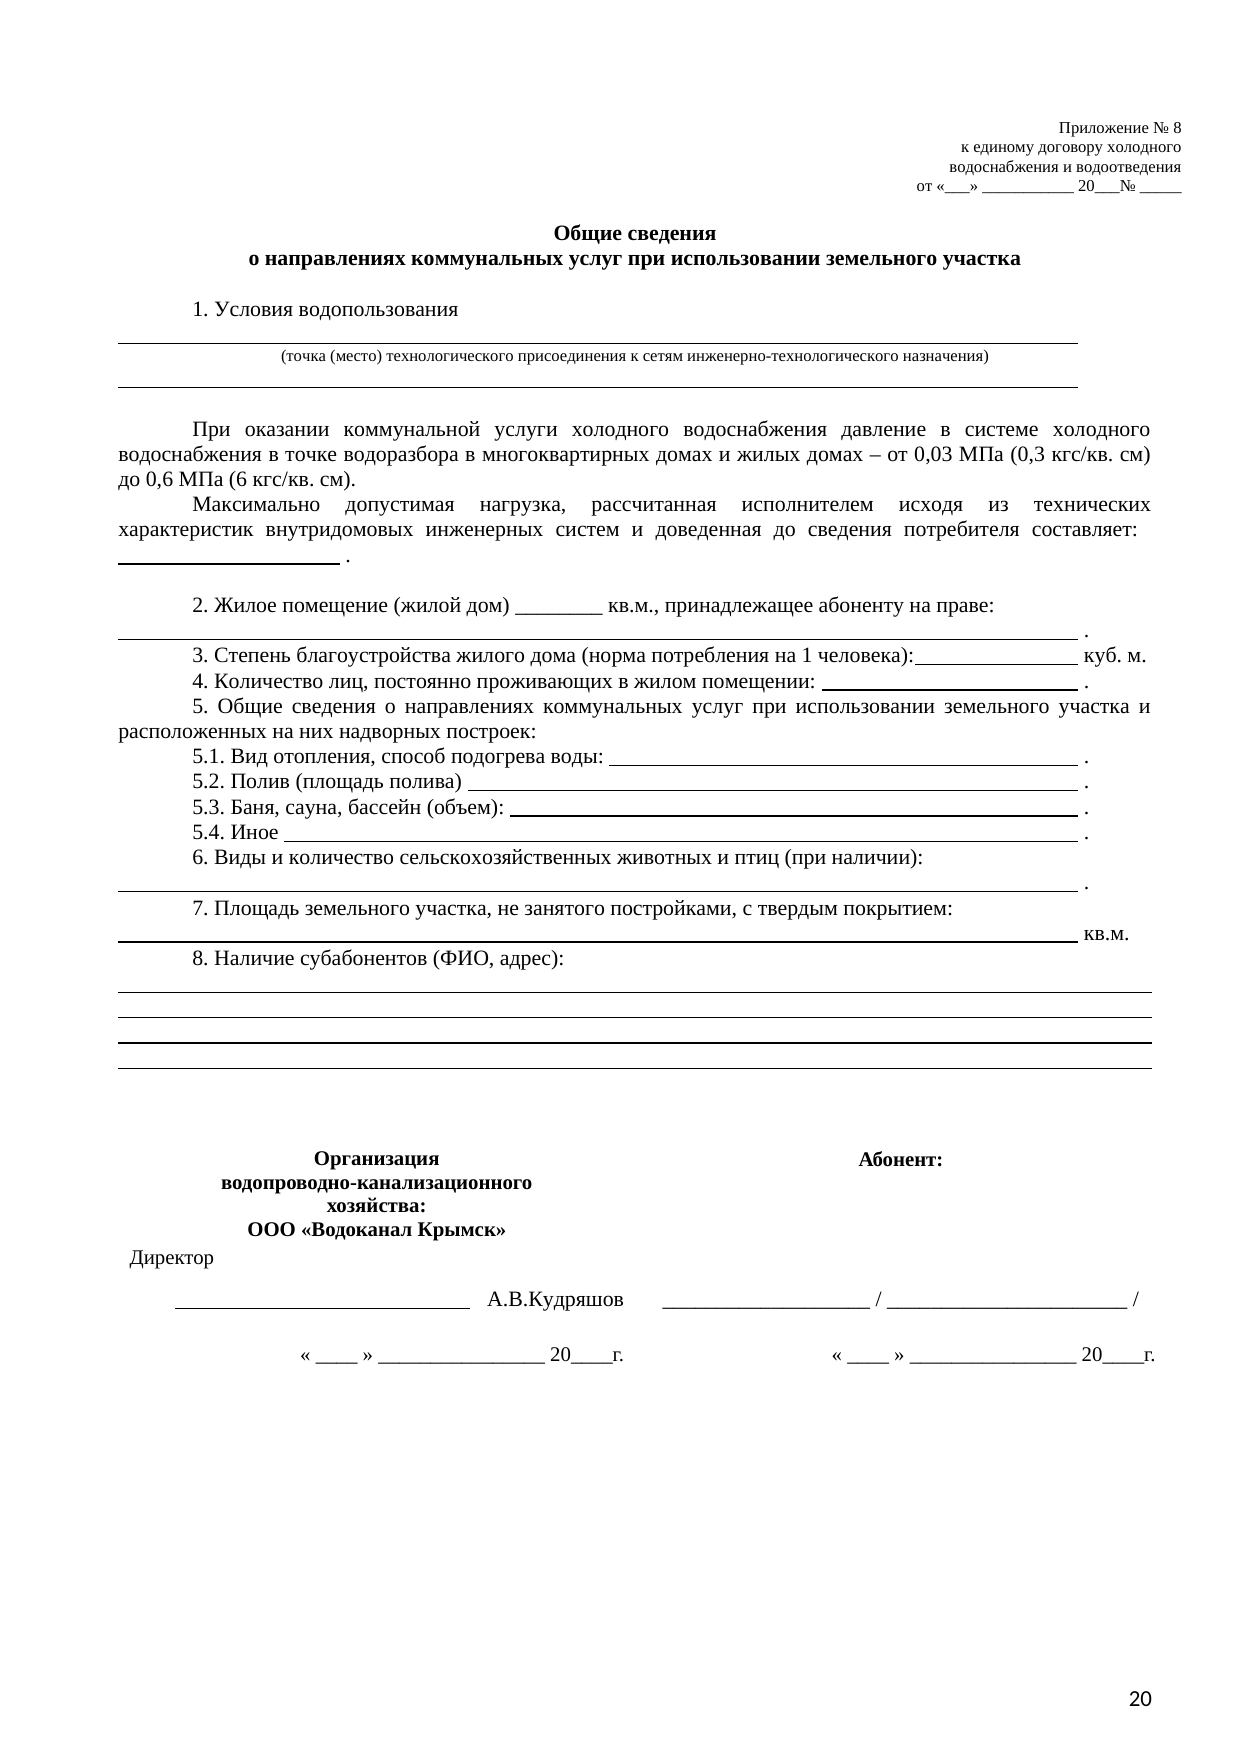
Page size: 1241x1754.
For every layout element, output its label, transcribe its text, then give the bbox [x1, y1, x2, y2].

text о направлениях коммунальных услуг при использовании земельного участка [118, 245, 1152, 270]
text 6. Виды и количество сельскохозяйственных животных и птиц (при наличии): [118, 844, 1152, 869]
text (точка (место) технологического присоединения к сетям инженерно-технологического назначения) [118, 346, 1152, 365]
text к единому договору холодного [118, 137, 1181, 156]
text 1. Условия водопользования [118, 296, 1152, 321]
text 5.1. Вид отопления, способ подогрева воды: . [118, 743, 1152, 768]
text Общие сведения [118, 220, 1152, 245]
text 2. Жилое помещение (жилой дом) ________ кв.м., принадлежащее абоненту на праве: [118, 592, 1152, 617]
text от «___» ___________ 20___№ _____ [118, 176, 1181, 195]
text 4. Количество лиц, постоянно проживающих в жилом помещении: . [118, 668, 1152, 693]
text Максимально допустимая нагрузка, рассчитанная исполнителем исходя из технических характеристик внутридомовых инженерных систем и доведенная до сведения потребителя составляет: . [118, 491, 1152, 567]
text кв.м. [118, 920, 1152, 945]
table_cell « ____ » ________________ 20____г. [635, 1342, 1167, 1398]
text 5.3. Баня, сауна, бассейн (объем): . [118, 794, 1152, 819]
text 7. Площадь земельного участка, не занятого постройками, с твердым покрытием: [118, 894, 1152, 920]
table_header Организация водопроводно-канализационного хозяйства: ООО «Водоканал Крымск» Директор [118, 1147, 635, 1286]
table_cell « ____ » ________________ 20____г. [118, 1342, 635, 1398]
table_cell ___________________ / ______________________ / [635, 1286, 1167, 1342]
table_cell А.В.Кудряшов [118, 1286, 635, 1342]
text . [118, 617, 1152, 642]
table_header Абонент: [635, 1147, 1167, 1286]
text 5.4. Иное . [118, 819, 1152, 844]
text 5.2. Полив (площадь полива) . [118, 768, 1152, 794]
text . [118, 869, 1152, 894]
text водоснабжения и водоотведения [118, 156, 1181, 176]
text Приложение № 8 [118, 118, 1181, 137]
text 8. Наличие субабонентов (ФИО, адрес): [118, 945, 1152, 970]
text 3. Степень благоустройства жилого дома (норма потребления на 1 человека): куб. м. [118, 642, 1152, 668]
text При оказании коммунальной услуги холодного водоснабжения давление в системе холодного водоснабжения в точке водоразбора в многоквартирных домах и жилых домах – от 0,03 МПа (0,3 кгс/кв. см) до 0,6 МПа (6 кгс/кв. см). [118, 416, 1152, 491]
text 5. Общие сведения о направлениях коммунальных услуг при использовании земельного участка и расположенных на них надворных построек: [118, 693, 1152, 743]
